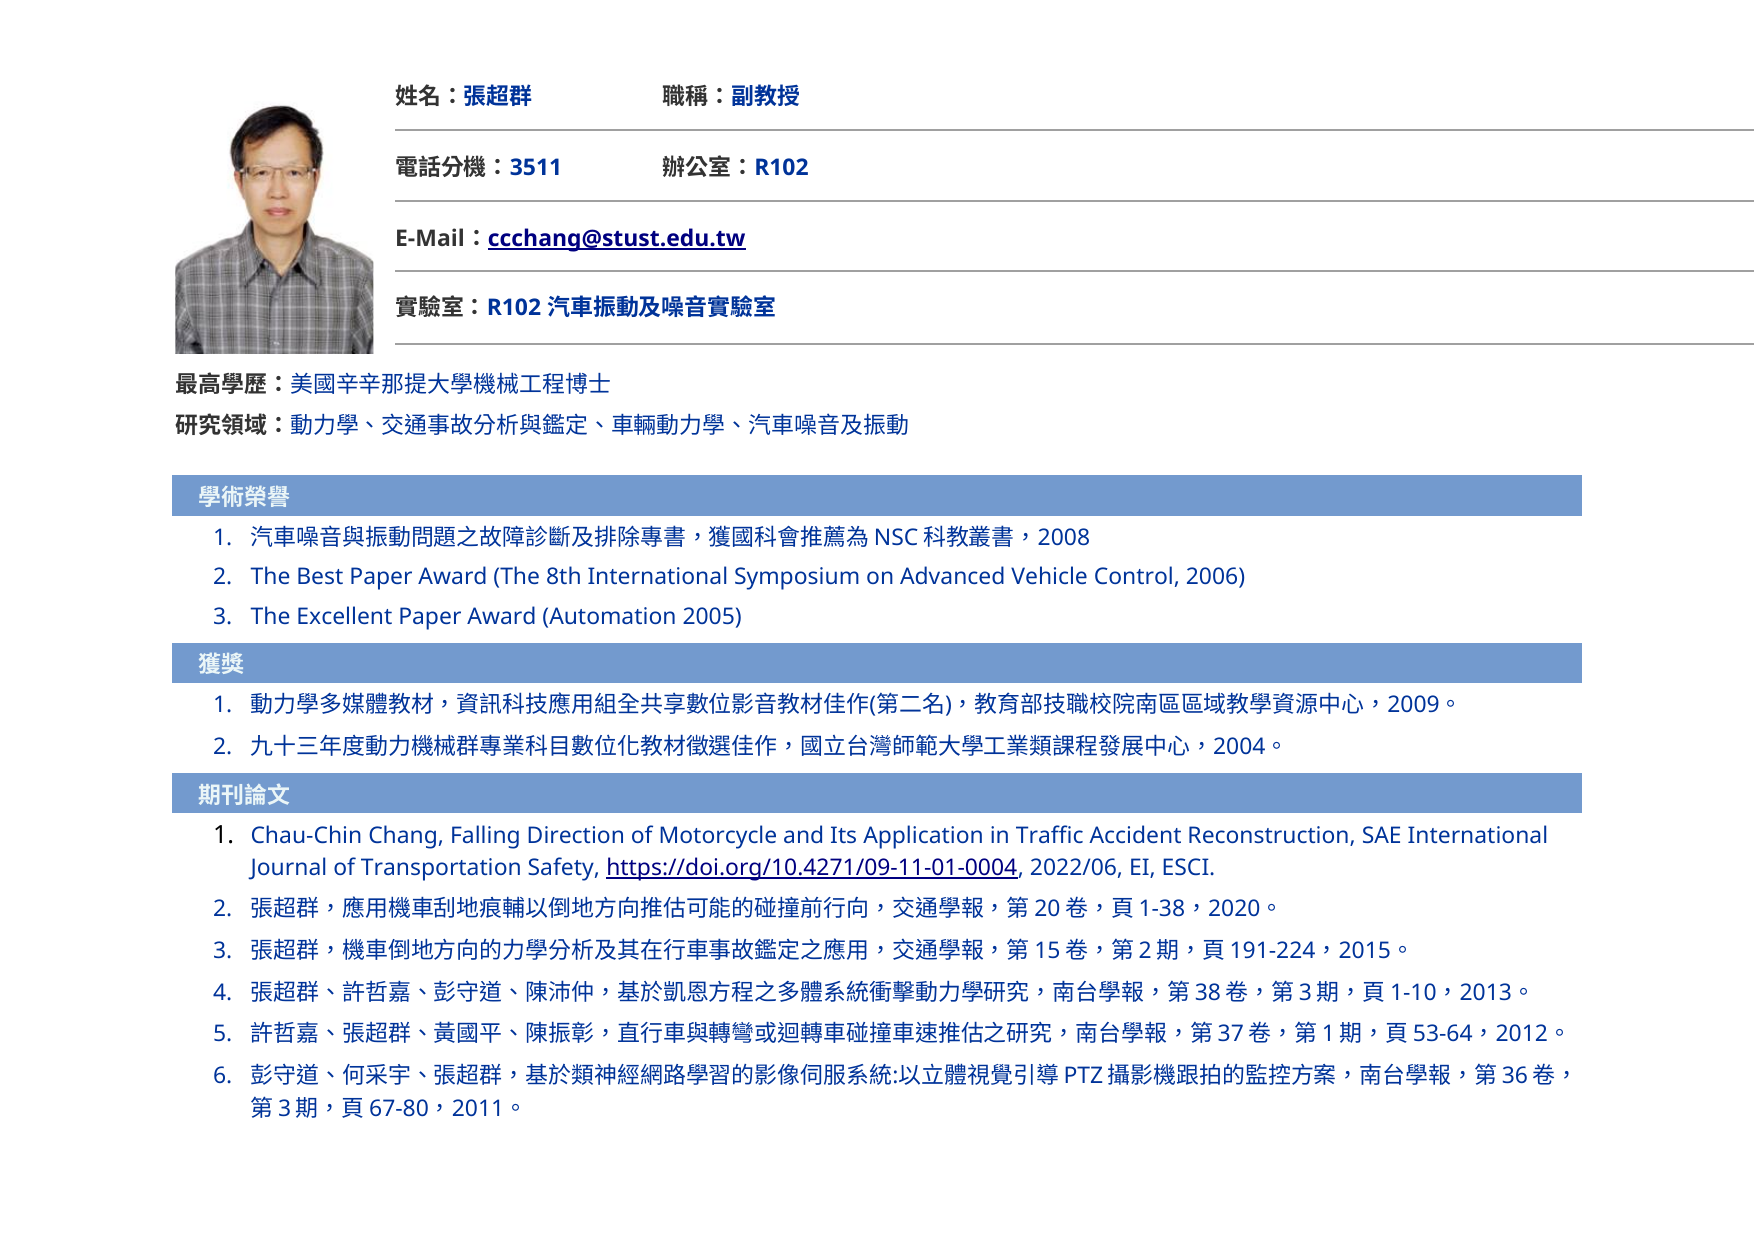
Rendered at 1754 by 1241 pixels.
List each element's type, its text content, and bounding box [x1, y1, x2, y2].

table_cell [172, 445, 1582, 475]
table_cell 研究領域：動力學、交通事故分析與鑑定、車輛動力學、汽車噪音及振動 [172, 403, 1582, 444]
table_cell [392, 185, 1582, 217]
table_cell [392, 115, 1582, 146]
table_cell 動力學多媒體教材，資訊科技應用組全共享數位影音教材佳作(第二名)，教育部技職校院南區區域教學資源中心，2009。 九十三年度動力機械群專業科目數位化教材徵選佳作，國立台灣師範大學工業類課程發展中心，2004。 [172, 683, 1582, 773]
table_cell 實驗室：R102 汽車振動及噪音實驗室 [392, 286, 1582, 325]
table_header 職稱：副教授 [659, 75, 1582, 114]
table_cell 汽車噪音與振動問題之故障診斷及排除專書，獲國科會推薦為NSC科教叢書，2008 The Best Paper Award (The 8th International Symposium on Advanced Vehicle Control, 2006) The Excellent Paper Award (Automation 2005) [172, 516, 1582, 643]
table_cell 期刊論文 [172, 773, 1582, 813]
table_cell Chau-Chin Chang, Falling Direction of Motorcycle and Its Application in Traffic Accident Reconstruction, SAE International Journal of Transportation Safety, https://doi.org/10.4271/09-11-01-0004, 2022/06, EI, ESCI. 張超群，應用機車刮地痕輔以倒地方向推估可能的碰撞前行向，交通學報，第20卷，頁1-38，2020。 張超群，機車倒地方向的力學分析及其在行車事故鑑定之應用，交通學報，第15卷，第2期，頁191-224，2015。 張超群、許哲嘉、彭守道、陳沛仲，基於凱恩方程之多體系統衝擊動力學研究，南台學報，第38卷，第3期，頁1-10，2013。 許哲嘉、張超群、黃國平、陳振彰，直行車與轉彎或迴轉車碰撞車速推估之研究，南台學報，第37卷，第1期，頁53-64，2012。 彭守道、何采宇、張超群，基於類神經網路學習的影像伺服系統:以立體視覺引導PTZ攝影機跟拍的監控方案，南台學報，第36卷，第3期，頁67-80，2011。 張超群、許哲嘉、彭守道、黃國平，汽車二維碰撞車速計算模型之研究，交通學報，第11卷，第2期，頁139-162，2011。 C. Q. Liu and C. C. Chang, A Method for Vibration Absorber Tuning based on Baseline Frequency Response Functions, Proceedings of the Institute of Mechanical Engineers Part D: Journal of Automobile Engineering, vol. 221, pp. 1071-1078, 2007, SCI. Shou-Tao Peng, Chau-Chin Chang, and Jer-Jia Sheu, On Robust bounded Control of the combined wheel slip with integral Compensation for An Autonomous 4WS4WD Vehicle, Vehicle System Dynamics, vol. 45, pp. 477-503, 2007, SCI. Chau-Chin Chang and Shou-Tao Peng, Impulsive Motion of Multibody systems, Multibody System Dynamics, 2007/2, SCI. Shou-Tao Peng, Jer-Jia Sheu and Chau-Chin Chang, A Robust Control for an Autonomous Vehicle Subject to Combined Wheel Slip Constraint, Journal of The Chinese Institute of Engineers, 2005/10, SCI. 張超群、許哲嘉、吳宗霖，陳文川， 如何較有效率地作汽車噪音與振動問題之故障排除， 汽車工程， 2003/05， 其他。 C. C. Chang， C. Q. Liu and R. L. Huston, Dynamics of Multibody Systems Subjected to Impulsive Constraints, Multibody System Dynamics, 2002/09, SCI. 張超群、許哲嘉、吳宗霖，汽車異音及異常振動問題之故障診斷， 汽車工程， 2002/05， 其他。 C. C. Chang and R. L. Huston, Collisions of Multibody Systems, Computational Mechanics, 2001/05, SCI. C. Q. Liu and C. C. Chang, Another Look at Euler's Dynamical Equations and Lagrange's Equations, Mechanics Research Communications, 2001/01, SCI. C. C. Chang and R. L. Huston, Computational Methods for Studying Impact in Multibody Systems, Computers and Structures, 1995/11, SCI. C. Q. Liu, X. B. Liu and C. C. Chang, On Sensitivity Analysis of Discrete Structural Systems, Computers and Structures, 1995/07, SCI. C. C. Chang and R. L. Huston, Impact Dynamics of Constrained Multibody Systems, Shock and Vibration Computer Programs, Monograph, pp.717-730, 1995/05, 其他。 C. C. Chang, Analysis of Impact in Multibody Systems, Journal of Nan-Tai College, 1990/11, 其他.。 [172, 814, 1582, 1165]
table_cell [392, 325, 1582, 363]
table_cell 辦公室：R102 [659, 146, 1582, 185]
table_cell 獲獎 [172, 643, 1582, 683]
table_cell 電話分機：3511 [392, 146, 659, 185]
table_header 姓名：張超群 [392, 75, 659, 114]
table_cell E-Mail：ccchang@stust.edu.tw [392, 217, 1582, 256]
table_cell 最高學歷：美國辛辛那提大學機械工程博士 [172, 363, 1582, 402]
table_header [172, 75, 392, 363]
table_cell 學術榮譽 [172, 475, 1582, 516]
table_cell [392, 256, 1582, 286]
